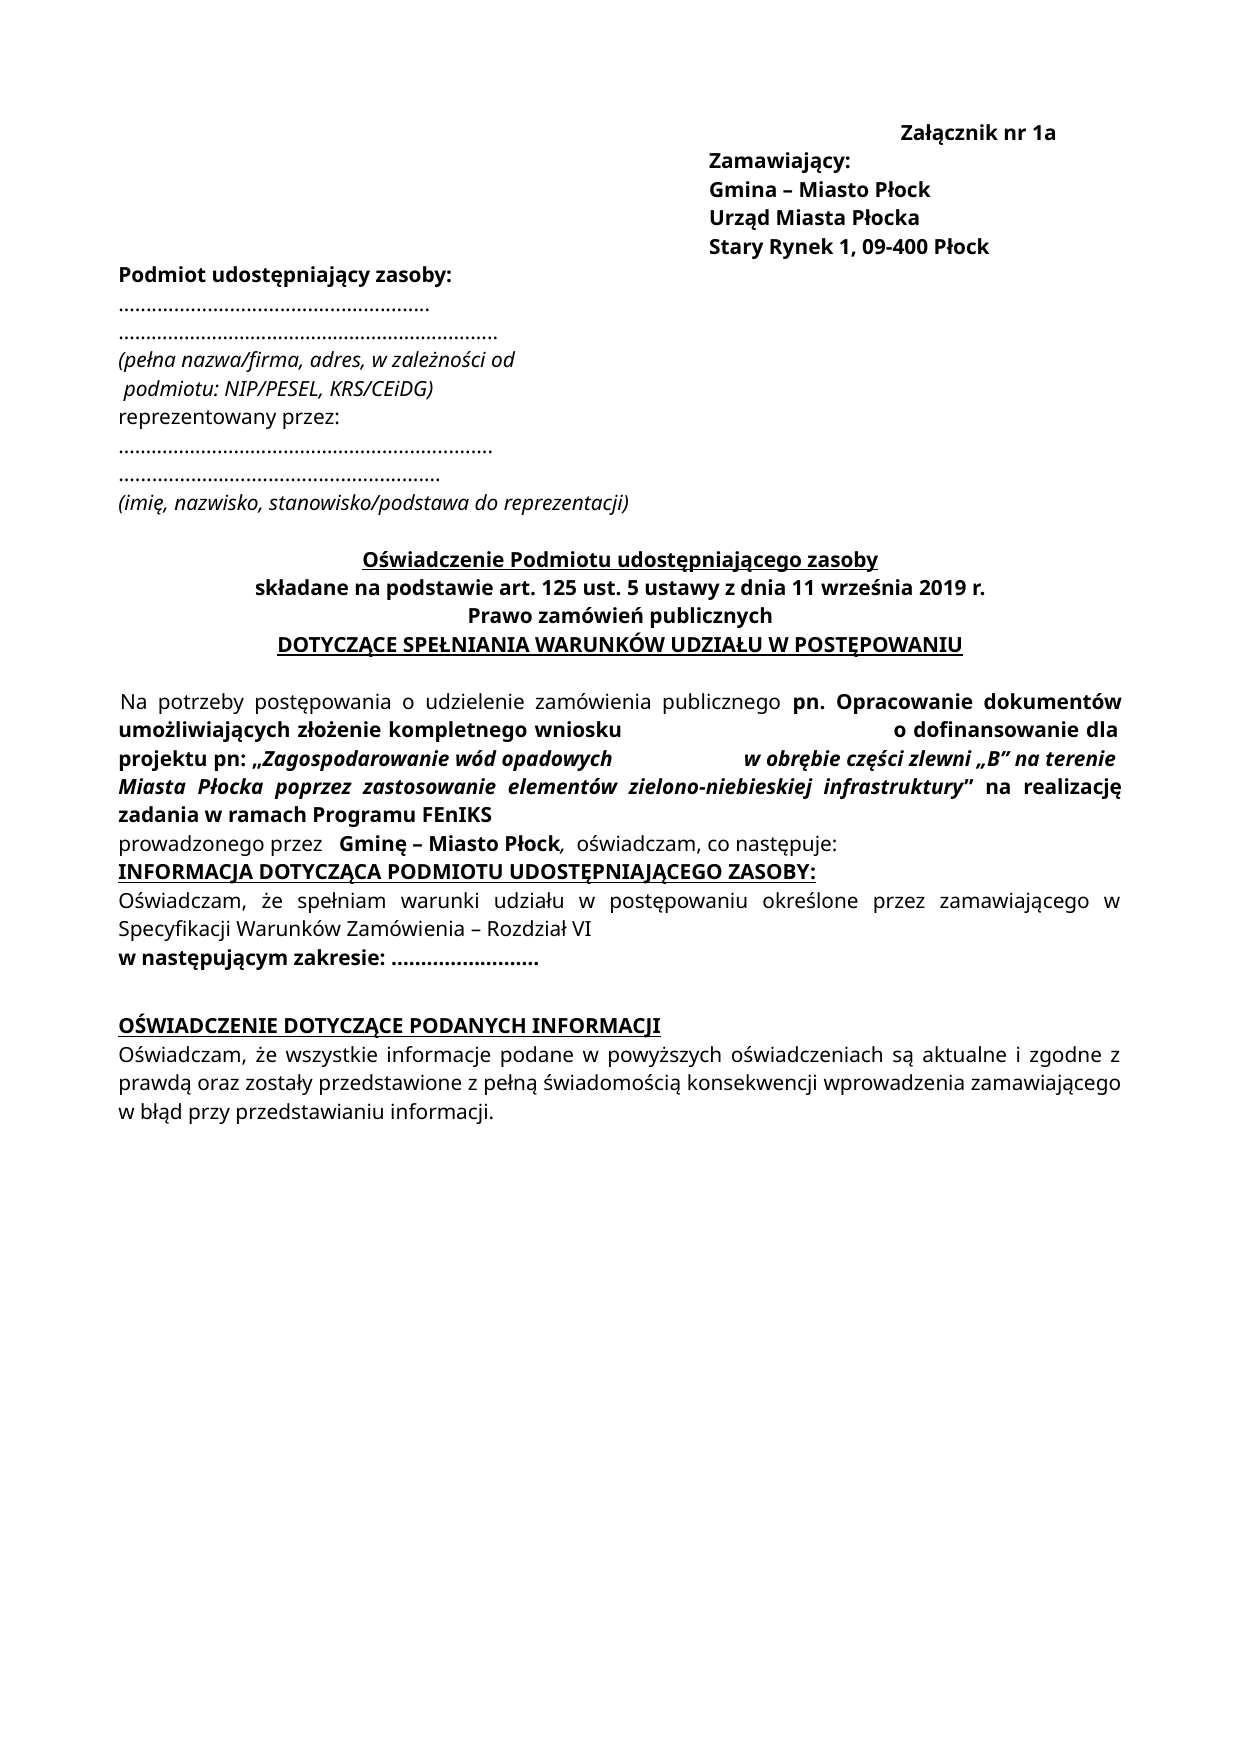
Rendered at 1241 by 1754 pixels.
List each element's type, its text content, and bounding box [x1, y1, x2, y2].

text …..................................................... [118, 289, 1122, 317]
text Podmiot udostępniający zasoby: [118, 260, 1122, 289]
text ……………………………………………................. [118, 431, 1122, 459]
text Oświadczenie Podmiotu udostępniającego zasoby [118, 545, 1122, 573]
text …………………………………………………............ [118, 317, 1122, 346]
text Prawo zamówień publicznych [118, 602, 1122, 630]
text Na potrzeby postępowania o udzielenie zamówienia publicznego pn. Opracowanie dokumentów umożliwiających złożenie kompletnego wniosku o dofinansowanie dla projektu pn: „Zagospodarowanie wód opadowych w obrębie części zlewni „B” na terenie Miasta Płocka poprzez zastosowanie elementów zielono-niebieskiej infrastruktury” na realizację zadania w ramach Programu FEnIKS [118, 687, 1122, 829]
text Stary Rynek 1, 09-400 Płock [118, 232, 1122, 260]
text składane na podstawie art. 125 ust. 5 ustawy z dnia 11 września 2019 r. [118, 573, 1122, 602]
text reprezentowany przez: [118, 402, 1122, 431]
text Gmina – Miasto Płock [118, 175, 1122, 203]
text OŚWIADCZENIE DOTYCZĄCE PODANYCH INFORMACJI [118, 1012, 1122, 1040]
text w następującym zakresie: ……………………. [118, 943, 1122, 971]
text podmiotu: NIP/PESEL, KRS/CEiDG) [118, 374, 1122, 402]
text .............……….................................... [118, 459, 1122, 488]
text Załącznik nr 1a [118, 118, 1122, 147]
text INFORMACJA DOTYCZĄCA PODMIOTU UDOSTĘPNIAJĄCEGO ZASOBY: [118, 857, 1122, 886]
text DOTYCZĄCE SPEŁNIANIA WARUNKÓW UDZIAŁU W POSTĘPOWANIU [118, 630, 1122, 658]
text Urząd Miasta Płocka [118, 203, 1122, 232]
text (imię, nazwisko, stanowisko/podstawa do reprezentacji) [118, 488, 1122, 516]
text Zamawiający: [118, 147, 1122, 175]
text Oświadczam, że spełniam warunki udziału w postępowaniu określone przez zamawiającego w Specyfikacji Warunków Zamówienia – Rozdział VI [118, 886, 1122, 943]
text Oświadczam, że wszystkie informacje podane w powyższych oświadczeniach są aktualne i zgodne z prawdą oraz zostały przedstawione z pełną świadomością konsekwencji wprowadzenia zamawiającego w błąd przy przedstawianiu informacji. [118, 1040, 1122, 1125]
text (pełna nazwa/firma, adres, w zależności od [118, 346, 1122, 374]
text prowadzonego przez Gminę – Miasto Płock, oświadczam, co następuje: [118, 829, 1122, 857]
